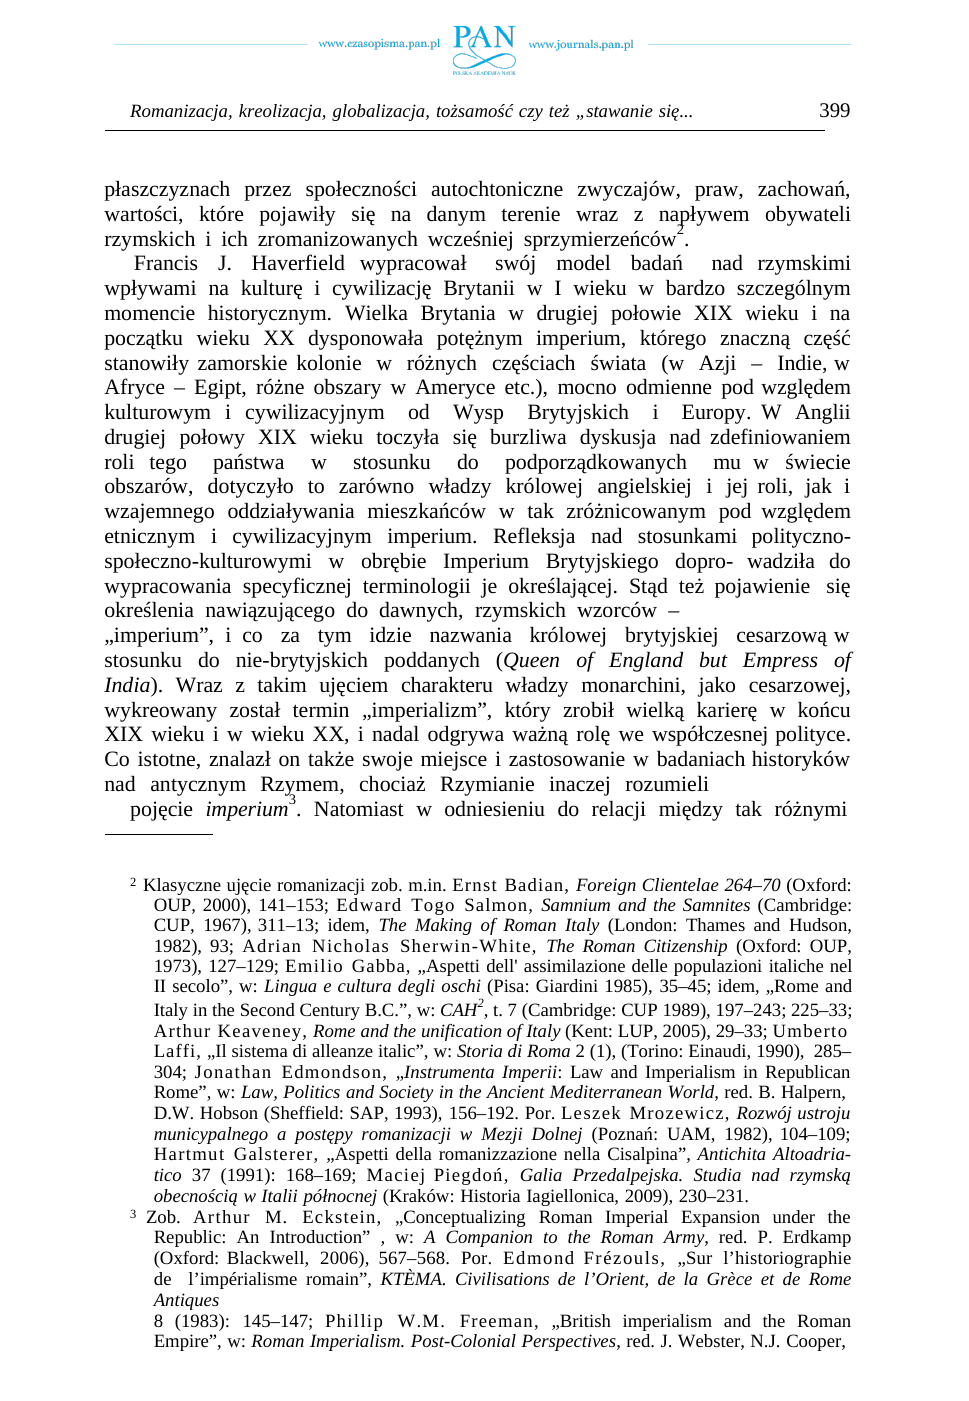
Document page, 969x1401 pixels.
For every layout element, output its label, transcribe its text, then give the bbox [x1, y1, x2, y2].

text 8 (1983): 145–147; Phillip W.M. Freeman, „British imperialism and the Roman Empire”, w: Roman Imperialism. Post-Colonial Perspectives, red. J. Webster, N.J. Cooper, [153, 1311, 851, 1352]
text 3 Zob. Arthur M. Eckstein, „Conceptualizing Roman Imperial Expansion under the Republic: An Introduction” , w: A Companion to the Roman Army, red. P. Erdkamp (Oxford: Blackwell, 2006), 567–568. Por. Edmond Frézouls, „Sur l’historiographie de l’impérialisme romain”, KTÈMA. Civilisations de l’Orient, de la Grèce et de Rome Antiques [130, 1206, 851, 1311]
text Romanizacja, kreolizacja, globalizacja, tożsamość czy też „stawanie się... 399 [130, 98, 864, 122]
text płaszczyznach przez społeczności autochtoniczne zwyczajów, praw, zachowań, wartości, które pojawiły się na danym terenie wraz z napływem obywateli rzymskich i ich zromanizowanych wcześniej sprzymierzeńców2. [104, 176, 851, 251]
text Laffi, „Il sistema di alleanze italic”, w: Storia di Roma 2 (1), (Torino: Einaudi, 1990), 285– 304; Jonathan Edmondson, „Instrumenta Imperii: Law and Imperialism in Republican Rome”, w: Law, Politics and Society in the Ancient Mediterranean World, red. B. Halpern, [153, 1041, 851, 1103]
text D.W. Hobson (Sheffield: SAP, 1993), 156–192. Por. Leszek Mrozewicz, Rozwój ustroju municypalnego a postępy romanizacji w Mezji Dolnej (Poznań: UAM, 1982), 104–109; Hartmut Galsterer, „Aspetti della romanizzazione nella Cisalpina”, Antichita Altoadria- tico 37 (1991): 168–169; Maciej Piegdoń, Galia Przedalpejska. Studia nad rzymską obecnością w Italii północnej (Kraków: Historia Iagiellonica, 2009), 230–231. [153, 1103, 851, 1206]
text „imperium”, i co za tym idzie nazwania królowej brytyjskiej cesarzową w stosunku do nie-brytyjskich poddanych (Queen of England but Empress of India). Wraz z takim ujęciem charakteru władzy monarchini, jako cesarzowej, wykreowany został termin „imperializm”, który zrobił wielką karierę w końcu XIX wieku i w wieku XX, i nadal odgrywa ważną rolę we współczesnej polityce. Co istotne, znalazł on także swoje miejsce i zastosowanie w badaniach historyków nad antycznym Rzymem, chociaż Rzymianie inaczej rozumieli [104, 623, 851, 796]
text Francis J. Haverfield wypracował swój model badań nad rzymskimi wpływami na kulturę i cywilizację Brytanii w I wieku w bardzo szczególnym momencie historycznym. Wielka Brytania w drugiej połowie XIX wieku i na początku wieku XX dysponowała potężnym imperium, którego znaczną część stanowiły zamorskie kolonie w różnych częściach świata (w Azji – Indie, w Afryce – Egipt, różne obszary w Ameryce etc.), mocno odmienne pod względem kulturowym i cywilizacyjnym od Wysp Brytyjskich i Europy. W Anglii drugiej połowy XIX wieku toczyła się burzliwa dyskusja nad zdefiniowaniem roli tego państwa w stosunku do podporządkowanych mu w świecie obszarów, dotyczyło to zarówno władzy królowej angielskiej i jej roli, jak i wzajemnego oddziaływania mieszkańców w tak zróżnicowanym pod względem etnicznym i cywilizacyjnym imperium. Refleksja nad stosunkami polityczno-społeczno-kulturowymi w obrębie Imperium Brytyjskiego dopro- wadziła do wypracowania specyficznej terminologii je określającej. Stąd też pojawienie się określenia nawiązującego do dawnych, rzymskich wzorców – [104, 251, 851, 623]
text pojęcie imperium3. Natomiast w odniesieniu do relacji między tak różnymi [130, 796, 864, 821]
text 2 Klasyczne ujęcie romanizacji zob. m.in. Ernst Badian, Foreign Clientelae 264–70 (Oxford: OUP, 2000), 141–153; Edward Togo Salmon, Samnium and the Samnites (Cambridge: CUP, 1967), 311–13; idem, The Making of Roman Italy (London: Thames and Hudson, 1982), 93; Adrian Nicholas Sherwin-White, The Roman Citizenship (Oxford: OUP, 1973), 127–129; Emilio Gabba, „Aspetti dell' assimilazione delle populazioni italiche nel II secolo”, w: Lingua e cultura degli oschi (Pisa: Giardini 1985), 35–45; idem, „Rome and Italy in the Second Century B.C.”, w: CAH2, t. 7 (Cambridge: CUP 1989), 197–243; 225–33; Arthur Keaveney, Rome and the unification of Italy (Kent: LUP, 2005), 29–33; Umberto [130, 875, 852, 1041]
